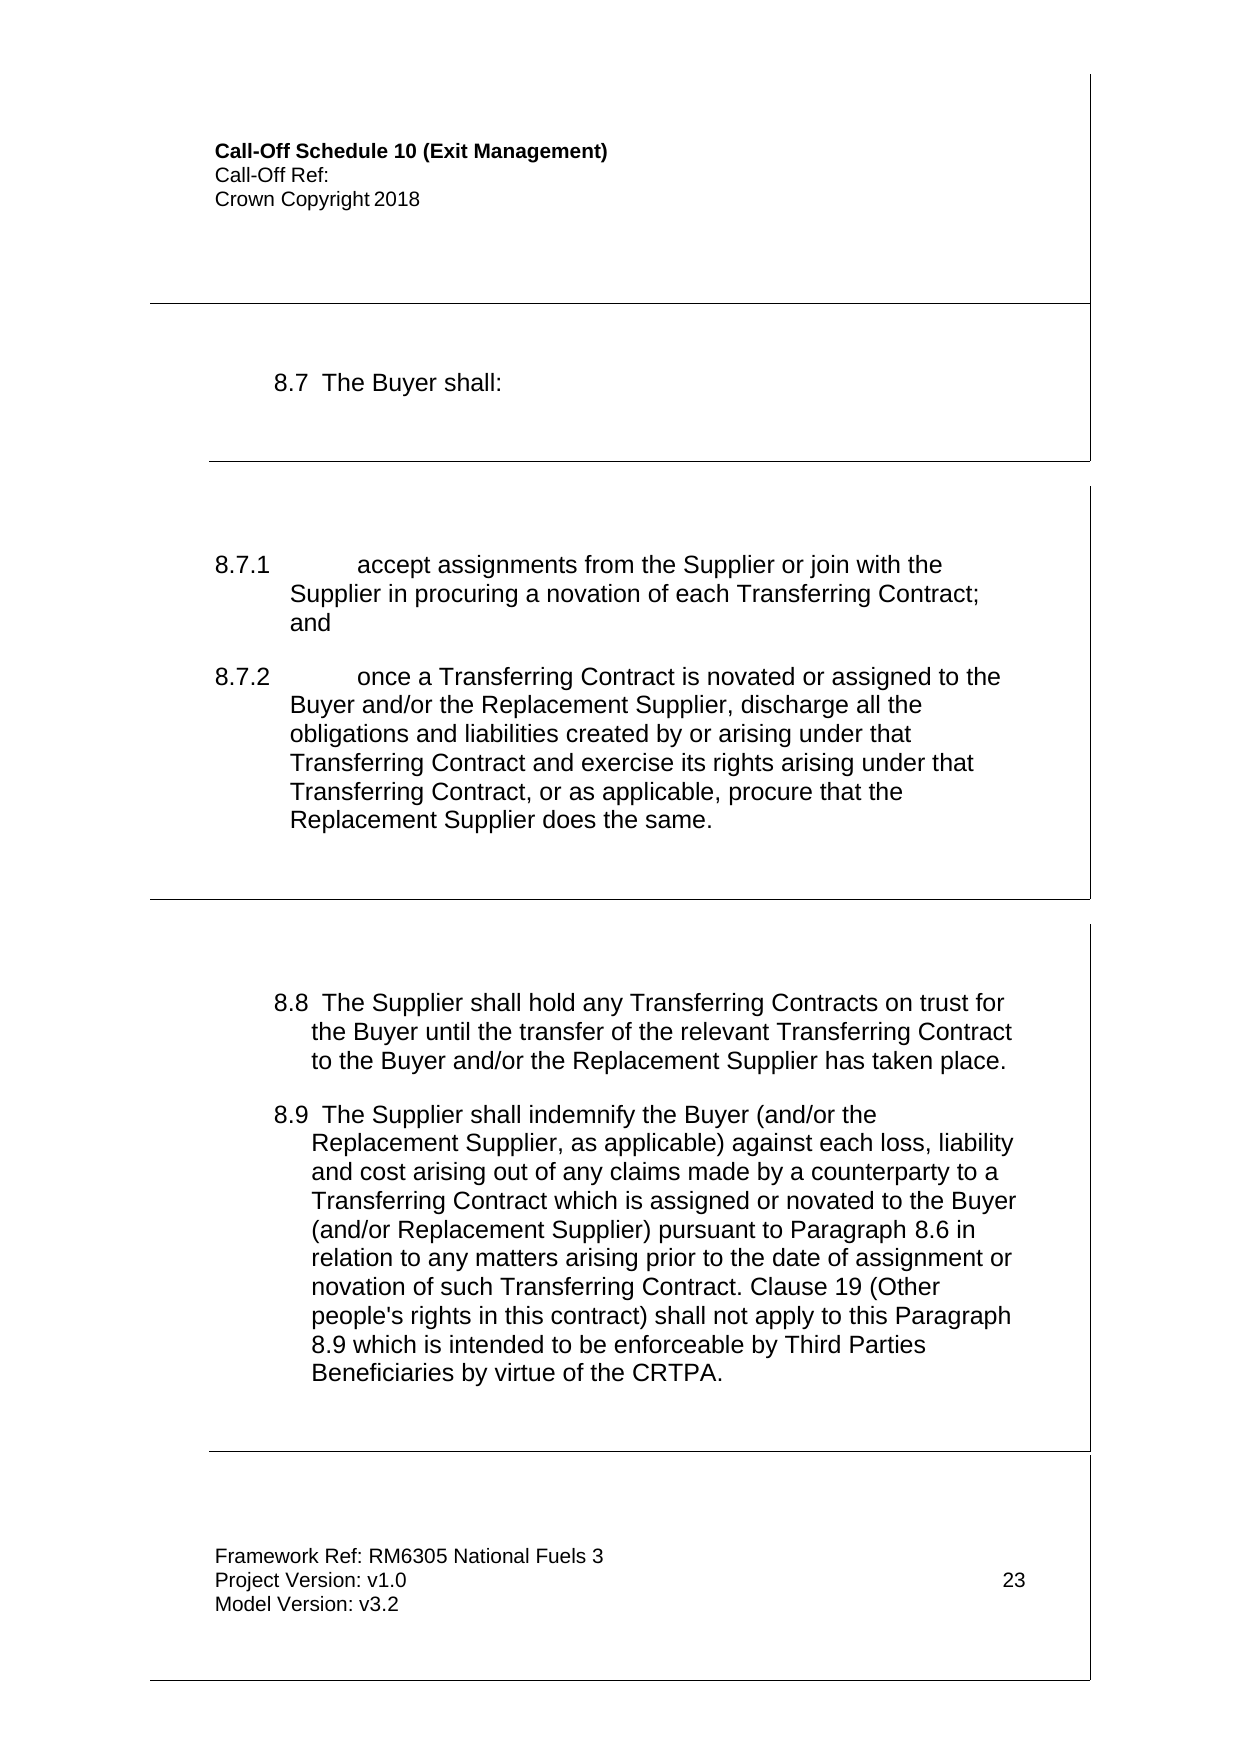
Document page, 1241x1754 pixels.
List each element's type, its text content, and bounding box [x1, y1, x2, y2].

list The Supplier shall hold any Transferring Contracts on trust for the Buyer until the transfer of the relevant Transferring Contract to the Buyer and/or the Replacement Supplier has taken place. [209, 924, 1090, 1035]
list once a Transferring Contract is novated or assigned to the Buyer and/or the Replacement Supplier, discharge all the obligations and liabilities created by or arising under that Transferring Contract and exercise its rights arising under that Transferring Contract, or as applicable, procure that the Replacement Supplier does the same. [150, 597, 1090, 899]
list The Buyer shall: [209, 303, 1090, 461]
list The Supplier shall indemnify the Buyer (and/or the Replacement Supplier, as applicable) against each loss, liability and cost arising out of any claims made by a counterparty to a Transferring Contract which is assigned or novated to the Buyer (and/or Replacement Supplier) pursuant to Paragraph 8.6 in relation to any matters arising prior to the date of assignment or novation of such Transferring Contract. Clause 19 (Other people's rights in this contract) shall not apply to this Paragraph 8.9 which is intended to be enforceable by Third Parties Beneficiaries by virtue of the CRTPA. [209, 1035, 1090, 1451]
list accept assignments from the Supplier or join with the Supplier in procuring a novation of each Transferring Contract; and [150, 486, 1090, 597]
